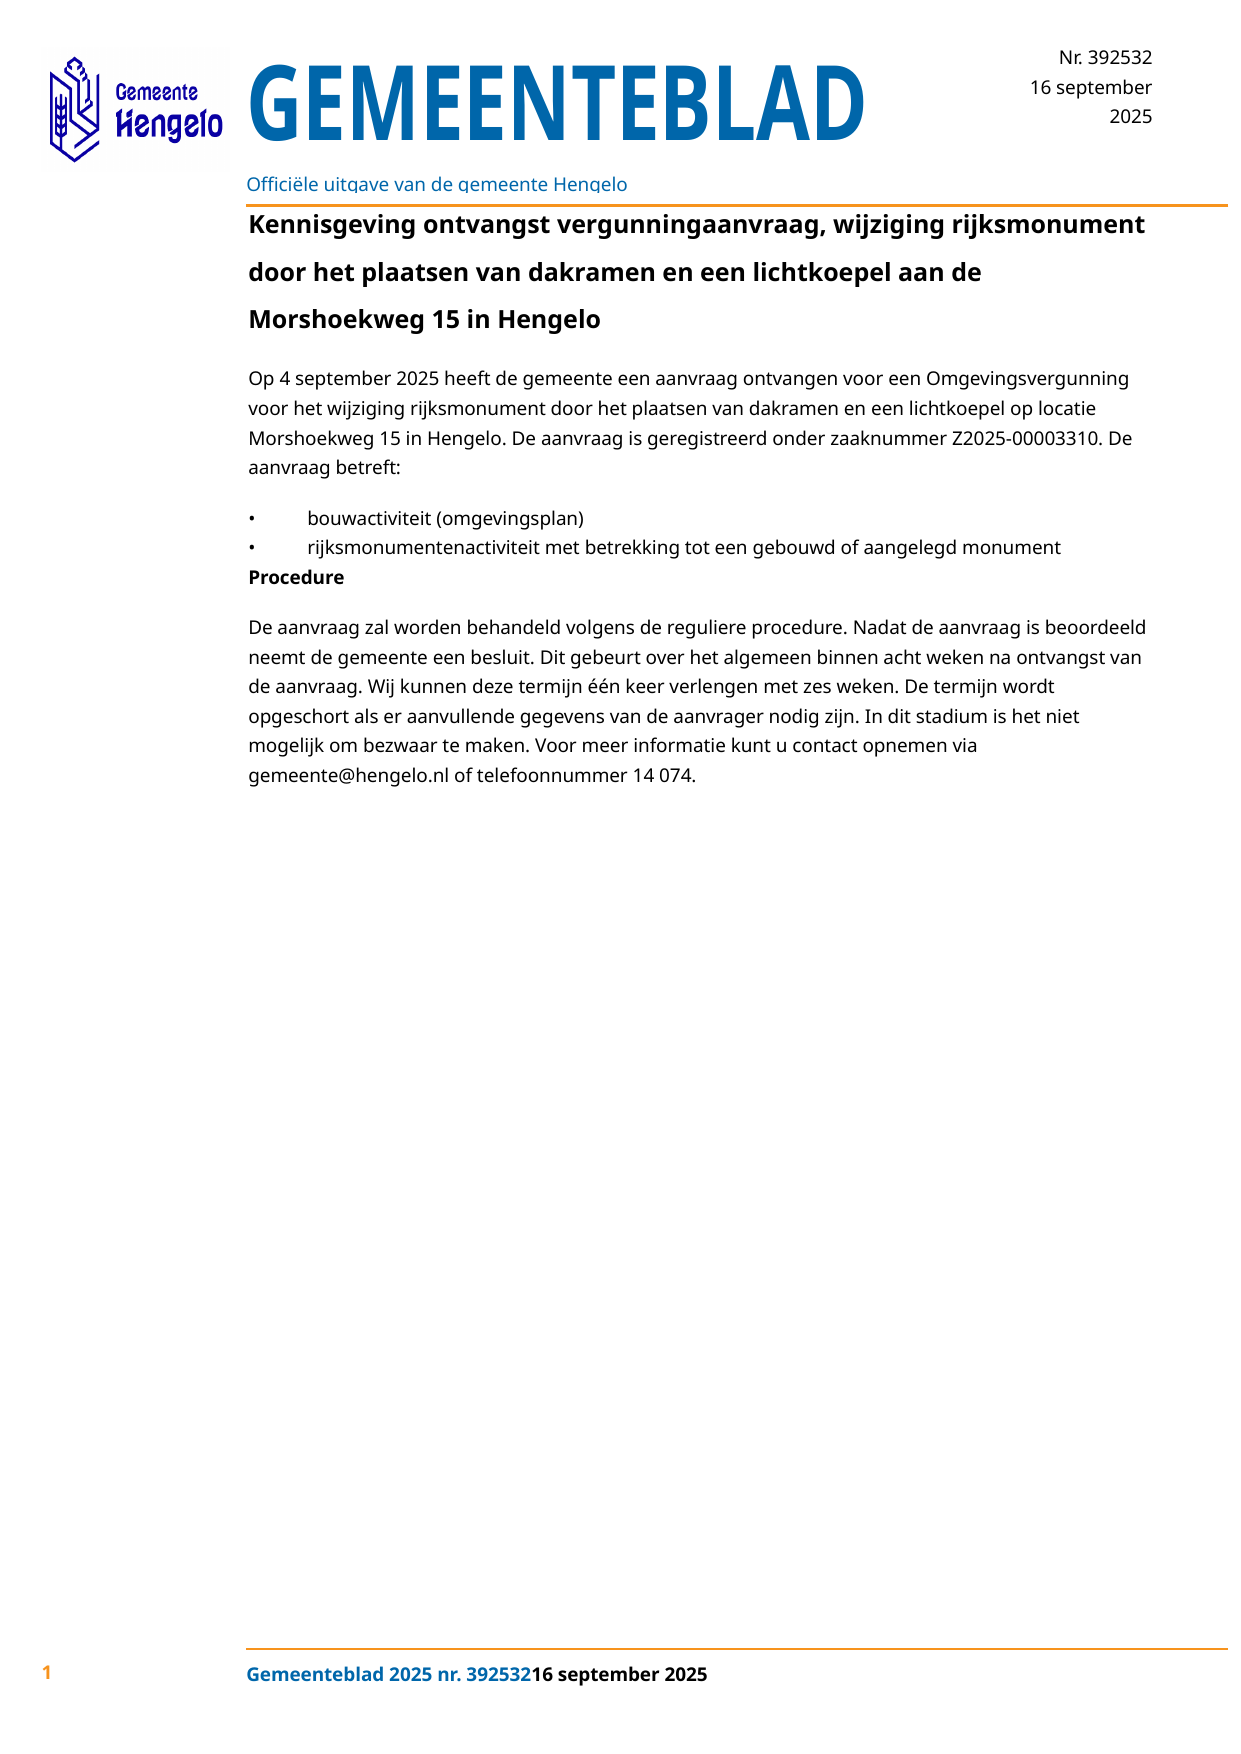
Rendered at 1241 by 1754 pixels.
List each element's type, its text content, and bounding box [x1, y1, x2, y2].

text De aanvraag zal worden behandeld volgens de reguliere procedure. Nadat de aanvraag is beoordeeld neemt de gemeente een besluit. Dit gebeurt over het algemeen binnen acht weken na ontvangst van de aanvraag. Wij kunnen deze termijn één keer verlengen met zes weken. De termijn wordt opgeschort als er aanvullende gegevens van de aanvrager nodig zijn. In dit stadium is het niet mogelijk om bezwaar te maken. Voor meer informatie kunt u contact opnemen via gemeente@hengelo.nl of telefoonnummer 14 074. [248, 614, 1152, 788]
text Op 4 september 2025 heeft de gemeente een aanvraag ontvangen voor een Omgevingsvergunning voor het wijziging rijksmonument door het plaatsen van dakramen en een lichtkoepel op locatie Morshoekweg 15 in Hengelo. De aanvraag is geregistreerd onder zaaknummer Z2025-00003310. De aanvraag betreft: [248, 366, 1152, 480]
text Procedure [248, 564, 1152, 589]
text Kennisgeving ontvangst vergunningaanvraag, wijziging rijksmonument door het plaatsen van dakramen en een lichtkoepel aan de Morshoekweg 15 in Hengelo [248, 207, 1152, 336]
list bouwactiviteit (omgevingsplan) [248, 505, 1152, 530]
picture [41, 47, 231, 172]
list rijksmonumentenactiviteit met betrekking tot een gebouwd of aangelegd monument [248, 534, 1152, 560]
